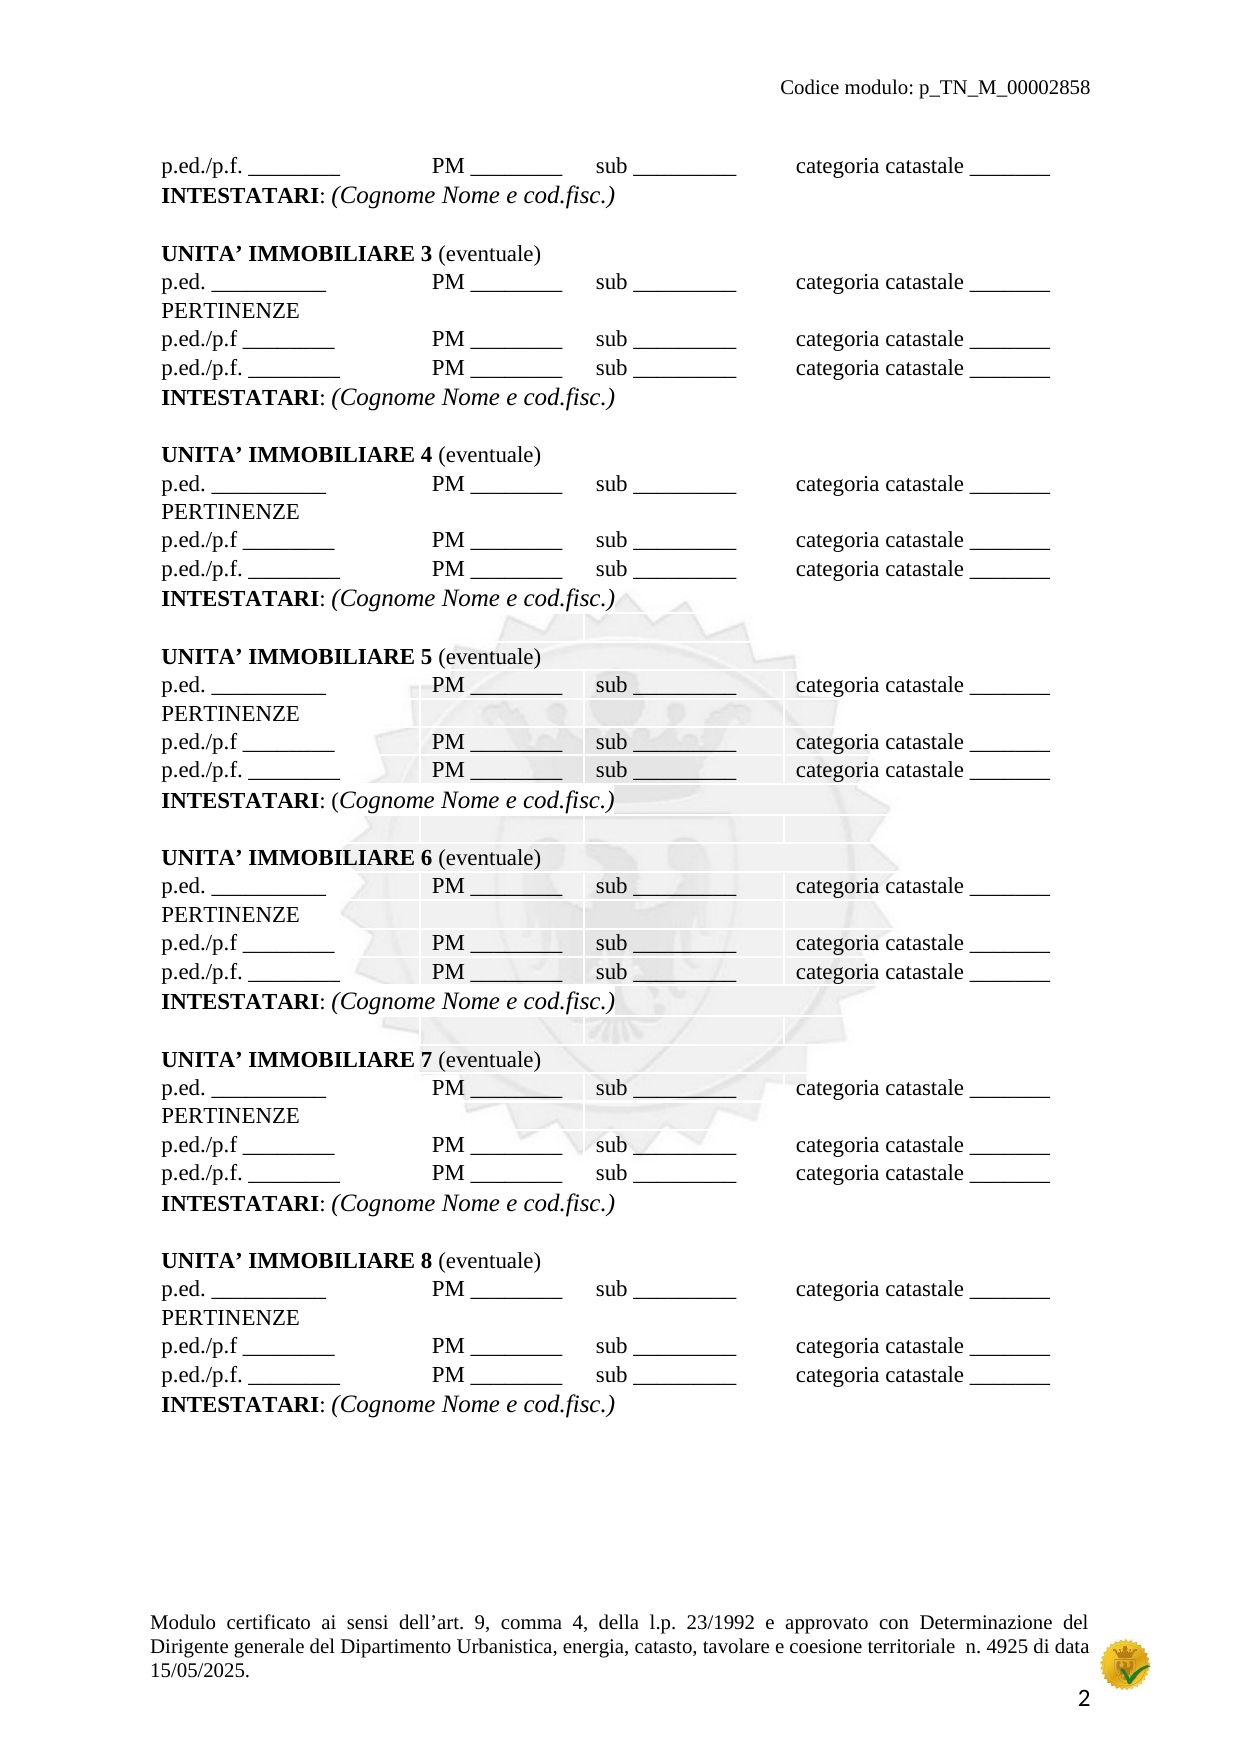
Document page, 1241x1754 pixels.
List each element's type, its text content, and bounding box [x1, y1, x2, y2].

table_cell categoria catastale _______ [785, 325, 1090, 351]
table_cell categoria catastale _______ [785, 756, 1090, 783]
table_cell sub _________ [585, 1159, 783, 1186]
table_cell PM ________ [421, 1333, 583, 1359]
table_cell p.ed./p.f. ________ [151, 1159, 419, 1186]
table_cell p.ed. __________ [151, 1074, 419, 1100]
picture [1100, 1639, 1152, 1690]
table_cell PM ________ [421, 555, 583, 581]
table_cell PERTINENZE [151, 700, 419, 726]
table_cell [785, 901, 1090, 927]
table_cell [421, 1219, 583, 1245]
table_cell sub _________ [585, 1131, 783, 1157]
table_cell [585, 1017, 783, 1043]
table_cell PM ________ [421, 671, 583, 697]
table_cell categoria catastale _______ [785, 470, 1090, 496]
table_cell [785, 413, 1090, 439]
table_cell [785, 211, 1090, 238]
table_cell sub _________ [585, 354, 783, 380]
table_cell categoria catastale _______ [785, 930, 1090, 956]
table_cell INTESTATARI: (Cognome Nome e cod.fisc.) [151, 986, 1090, 1015]
table_cell p.ed./p.f ________ [151, 728, 419, 754]
table_cell PM ________ [421, 1276, 583, 1302]
table_cell categoria catastale _______ [785, 671, 1090, 697]
table_cell PERTINENZE [151, 1304, 419, 1330]
table_cell sub _________ [585, 527, 783, 553]
table_cell [421, 498, 583, 524]
table_cell [421, 614, 583, 641]
table_cell sub _________ [585, 930, 783, 956]
table_cell p.ed. __________ [151, 671, 419, 697]
table_cell PM ________ [421, 728, 583, 754]
table_cell PM ________ [421, 1131, 583, 1157]
table_cell [585, 413, 783, 439]
table_cell categoria catastale _______ [785, 1074, 1090, 1100]
table_cell [585, 1219, 783, 1245]
table_cell PERTINENZE [151, 498, 419, 524]
table_cell PM ________ [421, 873, 583, 899]
table_cell [785, 816, 1090, 842]
table_cell UNITA’ IMMOBILIARE 6 (eventuale) [151, 844, 1090, 871]
table_cell PM ________ [421, 470, 583, 496]
table_cell [151, 1017, 419, 1043]
table_cell PM ________ [421, 1361, 583, 1387]
table_cell UNITA’ IMMOBILIARE 3 (eventuale) [151, 240, 1090, 266]
table_cell INTESTATARI: (Cognome Nome e cod.fisc.) [151, 785, 1090, 814]
table_cell categoria catastale _______ [785, 152, 1090, 178]
table_cell categoria catastale _______ [785, 958, 1090, 984]
table_cell UNITA’ IMMOBILIARE 5 (eventuale) [151, 643, 1090, 669]
table_cell categoria catastale _______ [785, 1333, 1090, 1359]
table_cell p.ed./p.f. ________ [151, 152, 419, 178]
table_cell sub _________ [585, 1361, 783, 1387]
table_cell p.ed. __________ [151, 873, 419, 899]
table_cell [585, 1304, 783, 1330]
table_cell PERTINENZE [151, 297, 419, 323]
table_cell [421, 816, 583, 842]
table_cell p.ed./p.f. ________ [151, 1361, 419, 1387]
table_cell [151, 413, 419, 439]
table_cell [585, 901, 783, 927]
table_cell [585, 614, 783, 641]
table_cell PM ________ [421, 354, 583, 380]
table_cell p.ed./p.f ________ [151, 1131, 419, 1157]
table_cell [585, 1103, 783, 1129]
table_cell [785, 1103, 1090, 1129]
table_cell sub _________ [585, 1074, 783, 1100]
table_cell sub _________ [585, 1333, 783, 1359]
table_cell sub _________ [585, 268, 783, 294]
table_cell p.ed. __________ [151, 268, 419, 294]
table_cell sub _________ [585, 555, 783, 581]
table_cell p.ed. __________ [151, 1276, 419, 1302]
table_cell [151, 614, 419, 641]
table_cell p.ed./p.f ________ [151, 1333, 419, 1359]
table_cell sub _________ [585, 958, 783, 984]
table_cell PM ________ [421, 756, 583, 783]
table_cell [421, 1017, 583, 1043]
table_cell INTESTATARI: (Cognome Nome e cod.fisc.) [151, 382, 1090, 411]
table_cell [421, 297, 583, 323]
table_cell p.ed./p.f ________ [151, 527, 419, 553]
table_cell PM ________ [421, 268, 583, 294]
table_cell p.ed./p.f. ________ [151, 555, 419, 581]
table_cell [785, 1017, 1090, 1043]
table_cell [585, 700, 783, 726]
table_cell sub _________ [585, 671, 783, 697]
table_cell categoria catastale _______ [785, 1276, 1090, 1302]
table_cell categoria catastale _______ [785, 527, 1090, 553]
table_cell [421, 413, 583, 439]
table_cell [585, 211, 783, 238]
table_cell p.ed./p.f. ________ [151, 354, 419, 380]
table_cell sub _________ [585, 152, 783, 178]
table_cell [421, 211, 583, 238]
table_cell PM ________ [421, 152, 583, 178]
table_cell sub _________ [585, 873, 783, 899]
table_cell [785, 614, 1090, 641]
table_cell categoria catastale _______ [785, 1159, 1090, 1186]
table_cell categoria catastale _______ [785, 354, 1090, 380]
table_cell INTESTATARI: (Cognome Nome e cod.fisc.) [151, 1389, 1090, 1418]
table_cell categoria catastale _______ [785, 555, 1090, 581]
table_cell p.ed./p.f ________ [151, 930, 419, 956]
table_cell sub _________ [585, 756, 783, 783]
table_cell [785, 1304, 1090, 1330]
table_cell sub _________ [585, 728, 783, 754]
table_cell INTESTATARI: (Cognome Nome e cod.fisc.) [151, 181, 1090, 209]
table_cell [785, 297, 1090, 323]
table_cell categoria catastale _______ [785, 268, 1090, 294]
table_cell p.ed./p.f ________ [151, 325, 419, 351]
table_cell UNITA’ IMMOBILIARE 4 (eventuale) [151, 441, 1090, 468]
table_cell sub _________ [585, 1276, 783, 1302]
table_cell categoria catastale _______ [785, 1361, 1090, 1387]
table_cell INTESTATARI: (Cognome Nome e cod.fisc.) [151, 1188, 1090, 1217]
table_cell PM ________ [421, 325, 583, 351]
table_cell [421, 1103, 583, 1129]
table_cell [151, 1219, 419, 1245]
table_cell [151, 816, 419, 842]
table_cell PM ________ [421, 1074, 583, 1100]
table_cell [785, 1219, 1090, 1245]
table_cell categoria catastale _______ [785, 728, 1090, 754]
table_cell UNITA’ IMMOBILIARE 8 (eventuale) [151, 1247, 1090, 1273]
table_cell categoria catastale _______ [785, 1131, 1090, 1157]
table_cell [585, 297, 783, 323]
table_cell [785, 700, 1090, 726]
table_cell PERTINENZE [151, 901, 419, 927]
table_cell [585, 816, 783, 842]
table_cell PM ________ [421, 958, 583, 984]
table_cell [421, 901, 583, 927]
table_cell PM ________ [421, 527, 583, 553]
table_cell [421, 1304, 583, 1330]
table_cell PM ________ [421, 1159, 583, 1186]
table_cell [785, 498, 1090, 524]
table_cell PERTINENZE [151, 1103, 419, 1129]
table_cell p.ed./p.f. ________ [151, 756, 419, 783]
table_cell [151, 211, 419, 238]
table_cell [421, 700, 583, 726]
table_cell [585, 498, 783, 524]
table_cell p.ed./p.f. ________ [151, 958, 419, 984]
table_cell sub _________ [585, 325, 783, 351]
table_cell sub _________ [585, 470, 783, 496]
table_cell PM ________ [421, 930, 583, 956]
table_cell INTESTATARI: (Cognome Nome e cod.fisc.) [151, 584, 1090, 612]
table_cell p.ed. __________ [151, 470, 419, 496]
table_cell categoria catastale _______ [785, 873, 1090, 899]
table_cell UNITA’ IMMOBILIARE 7 (eventuale) [151, 1046, 1090, 1072]
